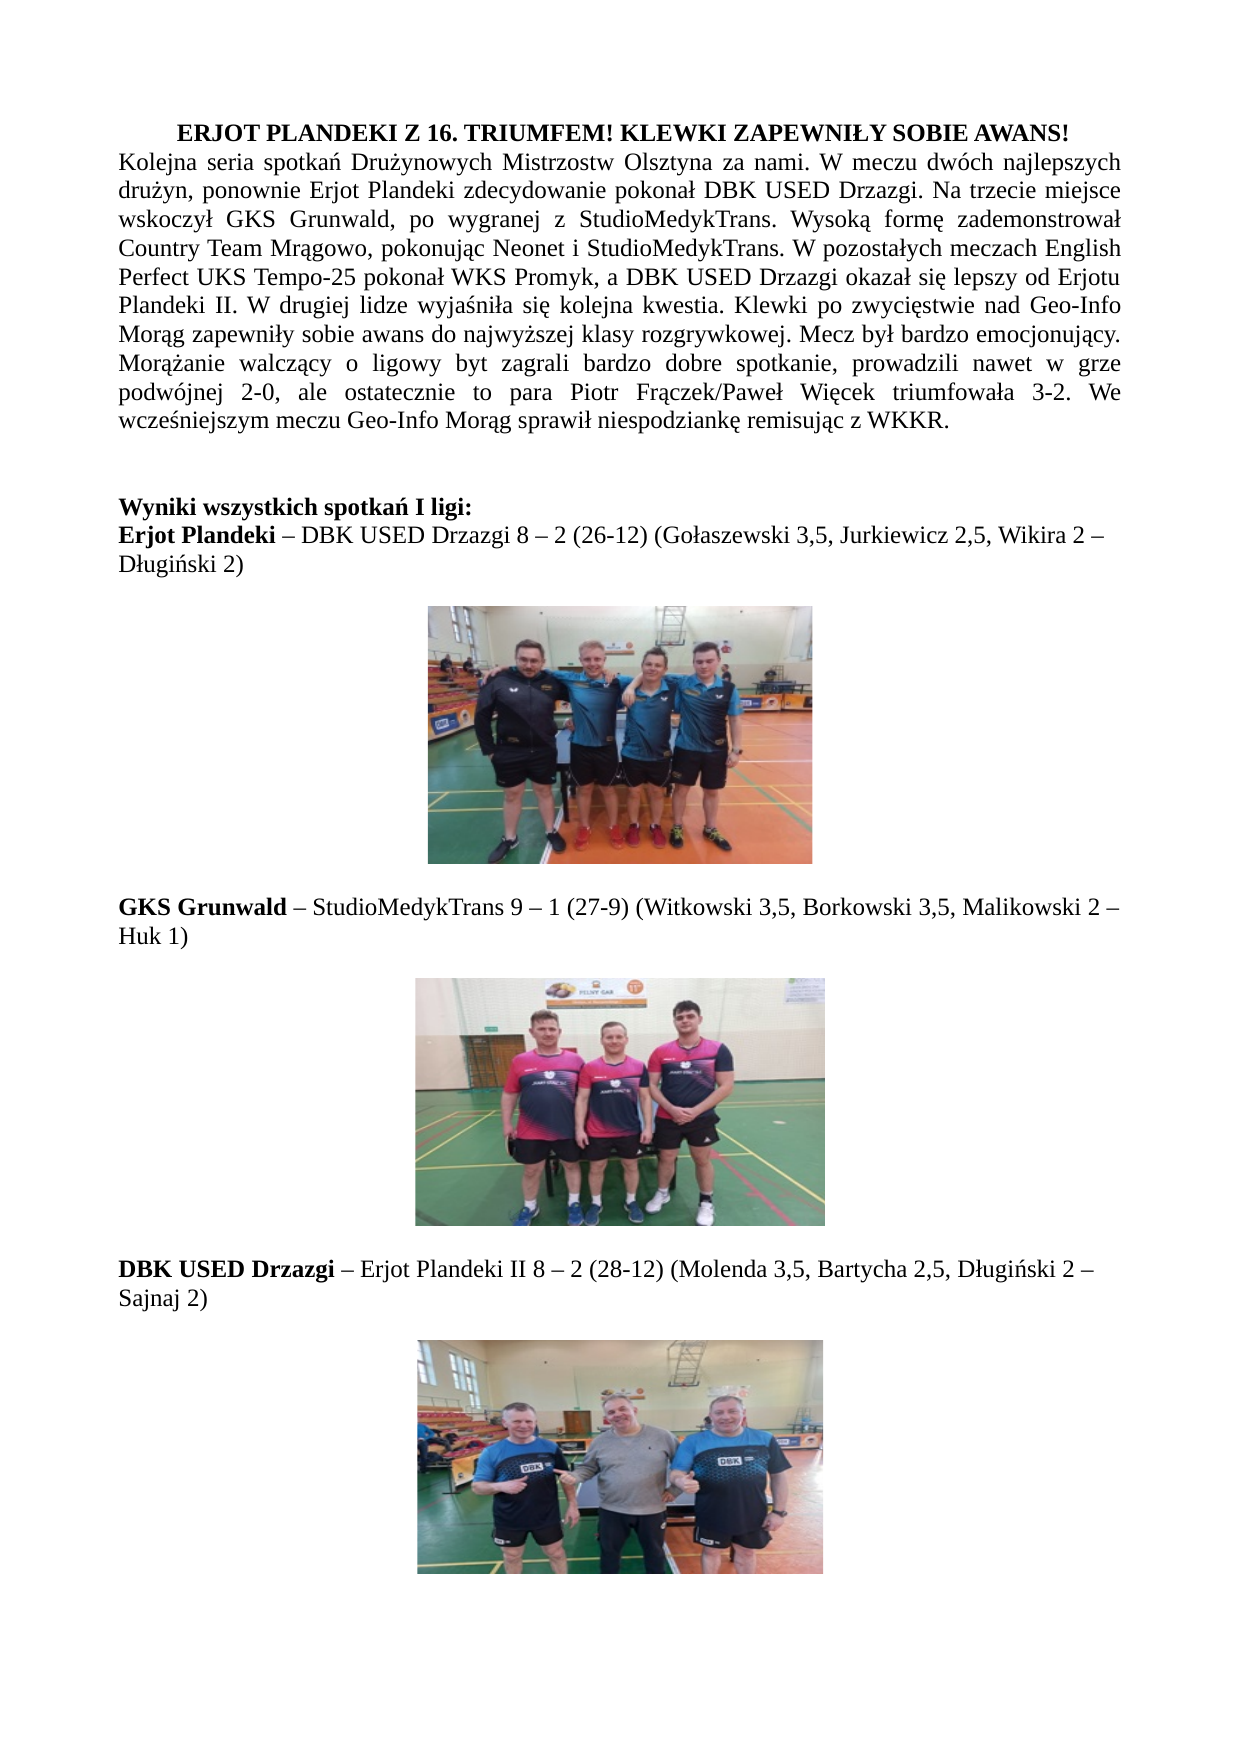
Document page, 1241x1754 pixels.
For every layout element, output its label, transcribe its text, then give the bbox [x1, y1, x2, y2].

text Erjot Plandeki – DBK USED Drzazgi 8 – 2 (26-12) (Gołaszewski 3,5, Jurkiewicz 2,5, Wikira 2 – Długiński 2) [118, 521, 1122, 578]
picture [417, 1340, 824, 1574]
picture [415, 978, 825, 1226]
text Kolejna seria spotkań Drużynowych Mistrzostw Olsztyna za nami. W meczu dwóch najlepszych drużyn, ponownie Erjot Plandeki zdecydowanie pokonał DBK USED Drzazgi. Na trzecie miejsce wskoczył GKS Grunwald, po wygranej z StudioMedykTrans. Wysoką formę zademonstrował Country Team Mrągowo, pokonując Neonet i StudioMedykTrans. W pozostałych meczach English Perfect UKS Tempo-25 pokonał WKS Promyk, a DBK USED Drzazgi okazał się lepszy od Erjotu Plandeki II. W drugiej lidze wyjaśniła się kolejna kwestia. Klewki po zwycięstwie nad Geo-Info Morąg zapewniły sobie awans do najwyższej klasy rozgrywkowej. Mecz był bardzo emocjonujący. Morążanie walczący o ligowy byt zagrali bardzo dobre spotkanie, prowadzili nawet w grze podwójnej 2-0, ale ostatecznie to para Piotr Frączek/Paweł Więcek triumfowała 3-2. We wcześniejszym meczu Geo-Info Morąg sprawił niespodziankę remisując z WKKR. [118, 147, 1122, 434]
text DBK USED Drzazgi – Erjot Plandeki II 8 – 2 (28-12) (Molenda 3,5, Bartycha 2,5, Długiński 2 – Sajnaj 2) [118, 1254, 1122, 1312]
text ERJOT PLANDEKI Z 16. TRIUMFEM! KLEWKI ZAPEWNIŁY SOBIE AWANS! [118, 118, 1122, 147]
picture [427, 606, 813, 864]
text Wyniki wszystkich spotkań I ligi: [118, 492, 1122, 521]
text GKS Grunwald – StudioMedykTrans 9 – 1 (27-9) (Witkowski 3,5, Borkowski 3,5, Malikowski 2 – Huk 1) [118, 892, 1122, 950]
